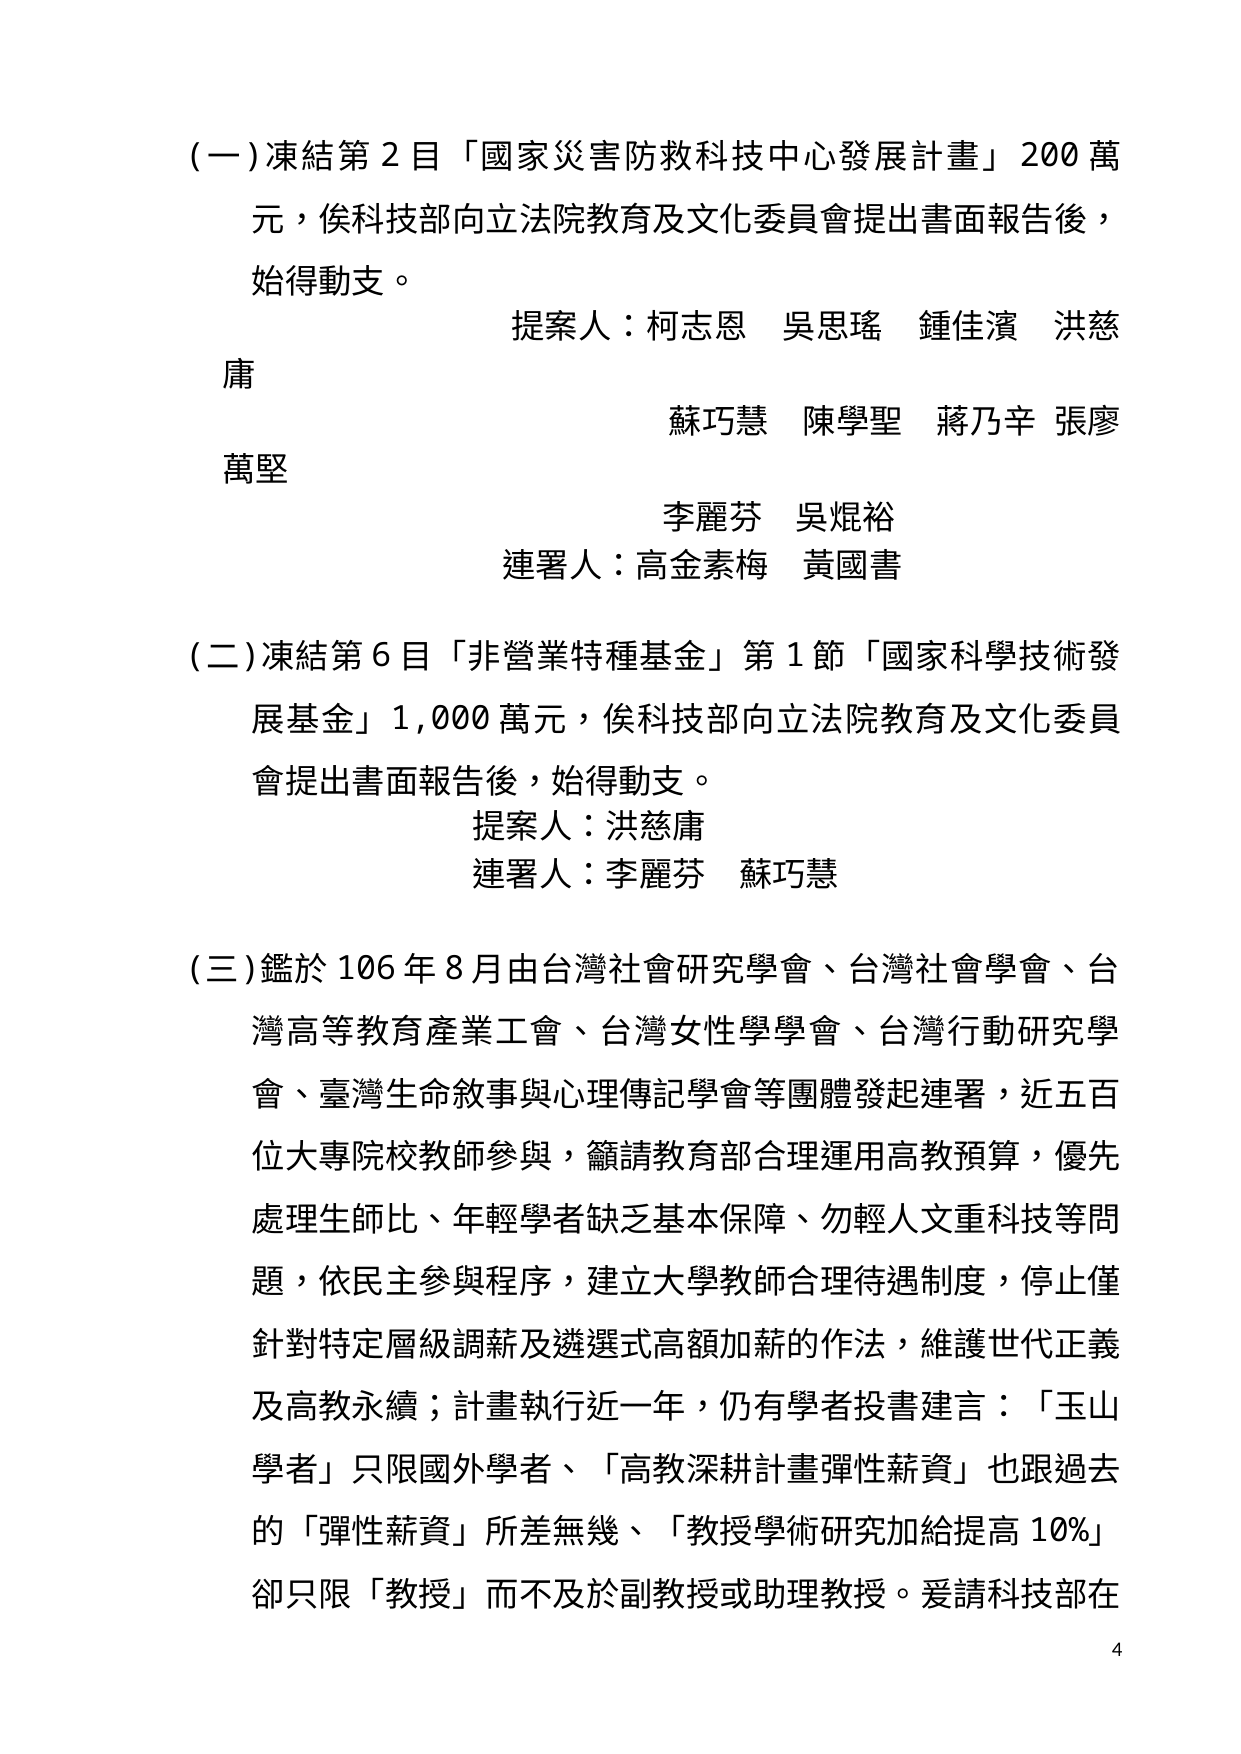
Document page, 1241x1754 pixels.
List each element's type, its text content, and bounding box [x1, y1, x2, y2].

text 蘇巧慧 陳學聖 蔣乃辛 張廖萬堅 [222, 396, 1122, 491]
text 李麗芬 吳焜裕 [222, 491, 1122, 539]
text 連署人：李麗芬 蘇巧慧 [472, 848, 1122, 896]
text 連署人：高金素梅 黃國書 [222, 539, 1122, 587]
text (三)鑑於106年8月由台灣社會研究學會、台灣社會學會、台灣高等教育產業工會、台灣女性學學會、台灣行動研究學會、臺灣生命敘事與心理傳記學會等團體發起連署，近五百位大專院校教師參與，籲請教育部合理運用高教預算，優先處理生師比、年輕學者缺乏基本保障、勿輕人文重科技等問題，依民主參與程序，建立大學教師合理待遇制度，停止僅針對特定層級調薪及遴選式高額加薪的作法，維護世代正義及高教永續；計畫執行近一年，仍有學者投書建言：「玉山學者」只限國外學者、「高教深耕計畫彈性薪資」也跟過去的「彈性薪資」所差無幾、「教授學術研究加給提高10%」卻只限「教授」而不及於副教授或助理教授。爰請科技部在 [185, 925, 1122, 1612]
text (一)凍結第2目「國家災害防救科技中心發展計畫」200萬元，俟科技部向立法院教育及文化委員會提出書面報告後，始得動支。 [185, 112, 1122, 300]
text (二)凍結第6目「非營業特種基金」第1節「國家科學技術發展基金」1,000萬元，俟科技部向立法院教育及文化委員會提出書面報告後，始得動支。 [185, 612, 1122, 800]
text 提案人：洪慈庸 [472, 800, 1122, 848]
text 提案人：柯志恩 吳思瑤 鍾佳濱 洪慈庸 [222, 300, 1122, 396]
